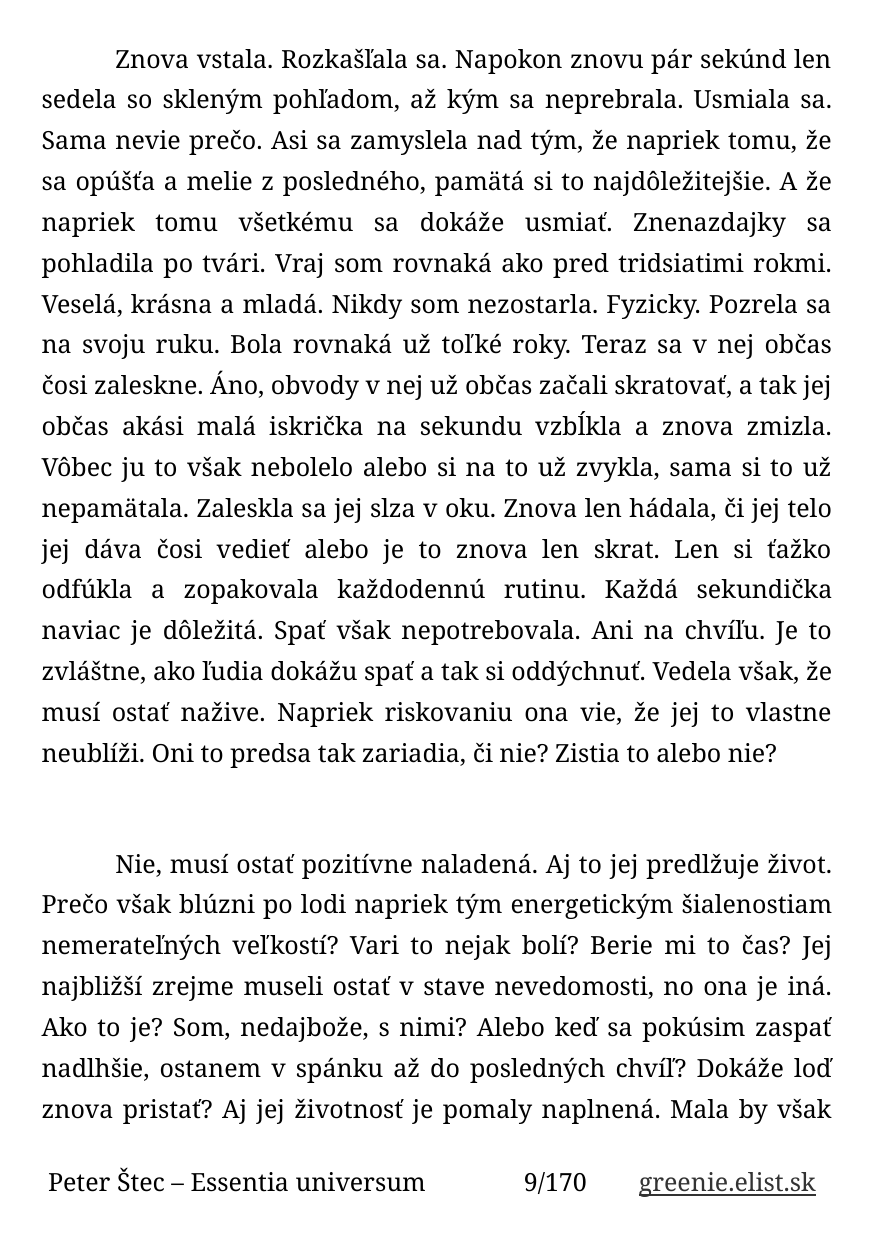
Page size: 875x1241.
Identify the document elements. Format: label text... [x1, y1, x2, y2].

text Znova vstala. Rozkašľala sa. Napokon znovu pár sekúnd len sedela so skleným pohľadom, až kým sa neprebrala. Usmiala sa. Sama nevie prečo. Asi sa zamyslela nad tým, že napriek tomu, že sa opúšťa a melie z posledného, pamätá si to najdôležitejšie. A že napriek tomu všetkému sa dokáže usmiať. Znenazdajky sa pohladila po tvári. Vraj som rovnaká ako pred tridsiatimi rokmi. Veselá, krásna a mladá. Nikdy som nezostarla. Fyzicky. Pozrela sa na svoju ruku. Bola rovnaká už toľké roky. Teraz sa v nej občas čosi zaleskne. Áno, obvody v nej už občas začali skratovať, a tak jej občas akási malá iskrička na sekundu vzbĺkla a znova zmizla. Vôbec ju to však nebolelo alebo si na to už zvykla, sama si to už nepamätala. Zaleskla sa jej slza v oku. Znova len hádala, či jej telo jej dáva čosi vedieť alebo je to znova len skrat. Len si ťažko odfúkla a zopakovala každodennú rutinu. Každá sekundička naviac je dôležitá. Spať však nepotrebovala. Ani na chvíľu. Je to zvláštne, ako ľudia dokážu spať a tak si oddýchnuť. Vedela však, že musí ostať nažive. Napriek riskovaniu ona vie, že jej to vlastne neublíži. Oni to predsa tak zariadia, či nie? Zistia to alebo nie? [41, 41, 833, 769]
text Nie, musí ostať pozitívne naladená. Aj to jej predlžuje život. Prečo však blúzni po lodi napriek tým energetickým šialenostiam nemerateľných veľkostí? Vari to nejak bolí? Berie mi to čas? Jej najbližší zrejme museli ostať v stave nevedomosti, no ona je iná. Ako to je? Som, nedajbože, s nimi? Alebo keď sa pokúsim zaspať nadlhšie, ostanem v spánku až do posledných chvíľ? Dokáže loď znova pristať? Aj jej životnosť je pomaly naplnená. Mala by však [41, 846, 833, 1125]
